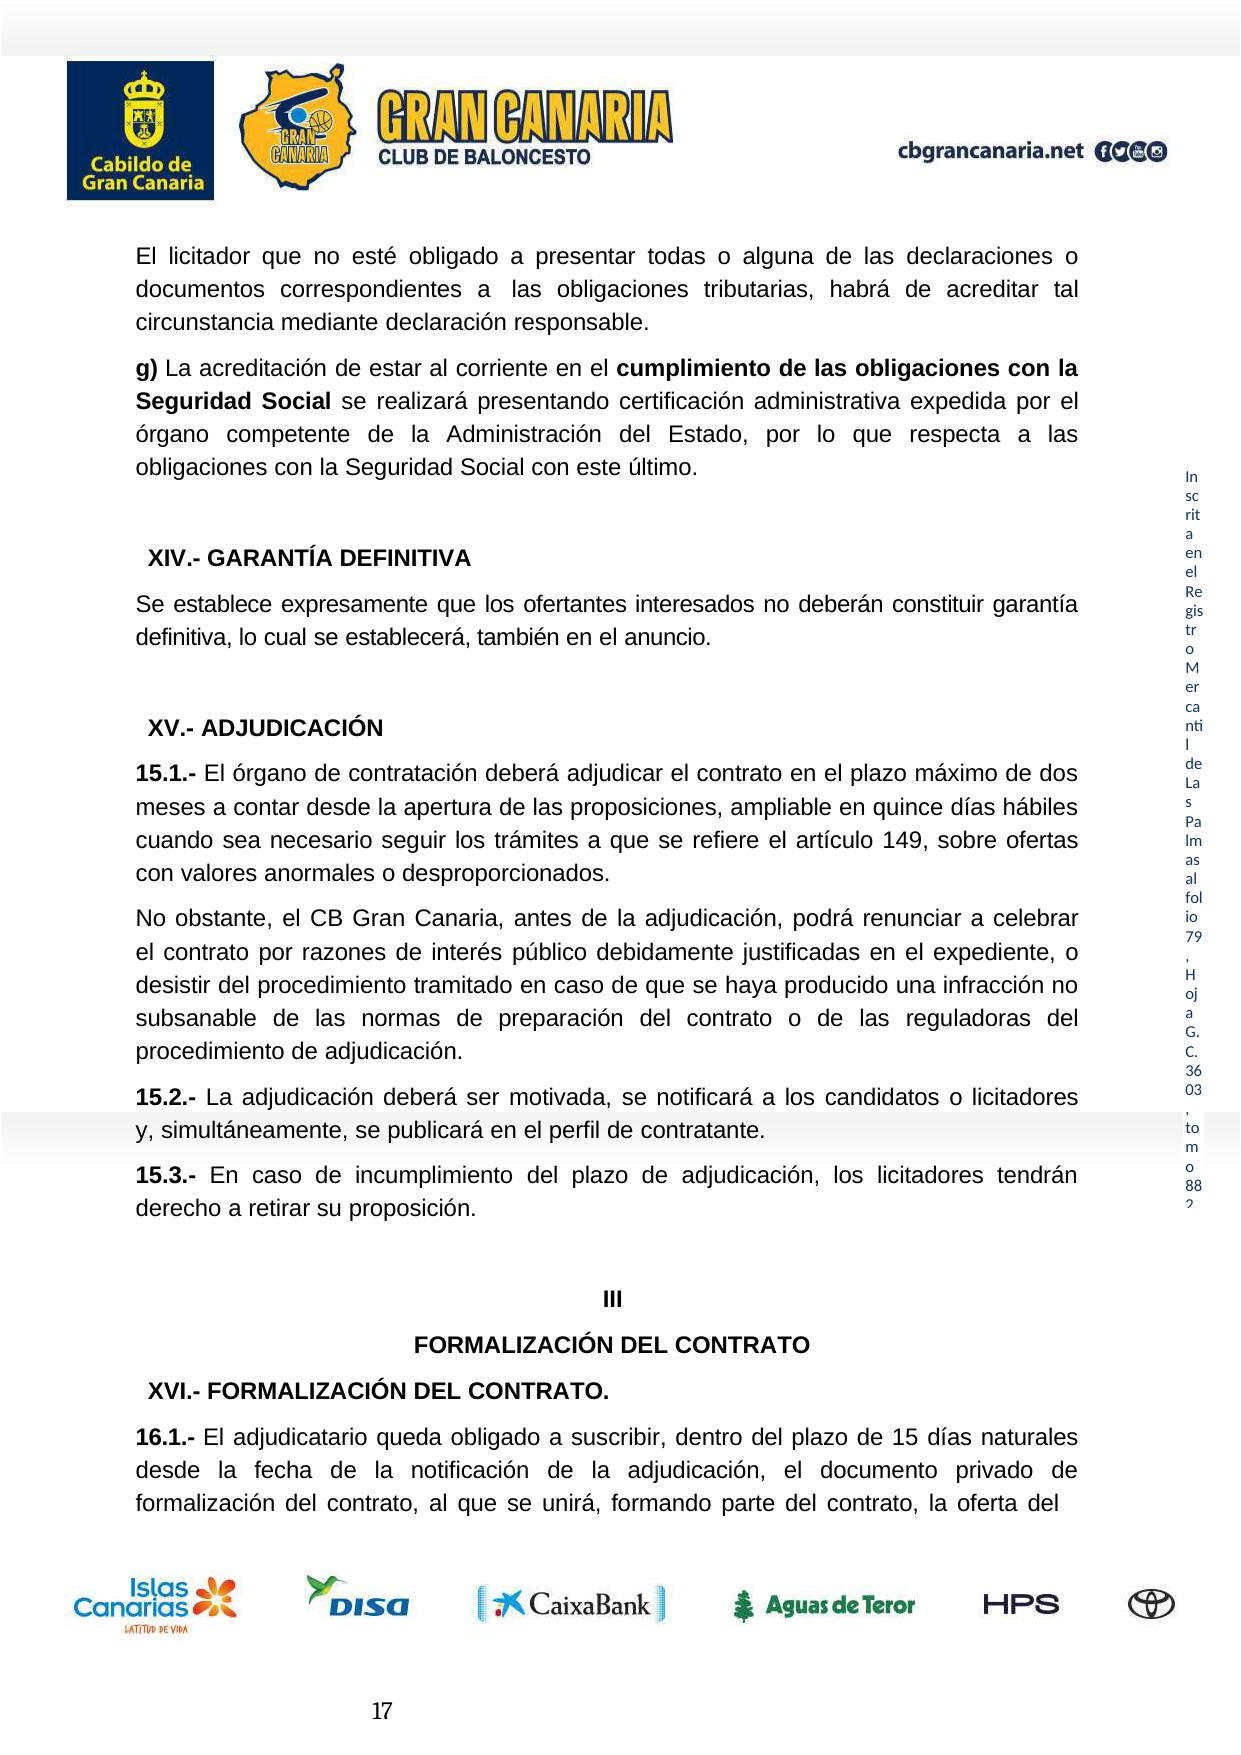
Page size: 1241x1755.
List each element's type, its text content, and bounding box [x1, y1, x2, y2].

list Inscrita en el Registro Mercantil de Las Palmas al folio 79, Hoja G.C. 3603, tomo 882 Gral.- N.I.F.: A-35310598 [1185, 467, 1204, 1207]
